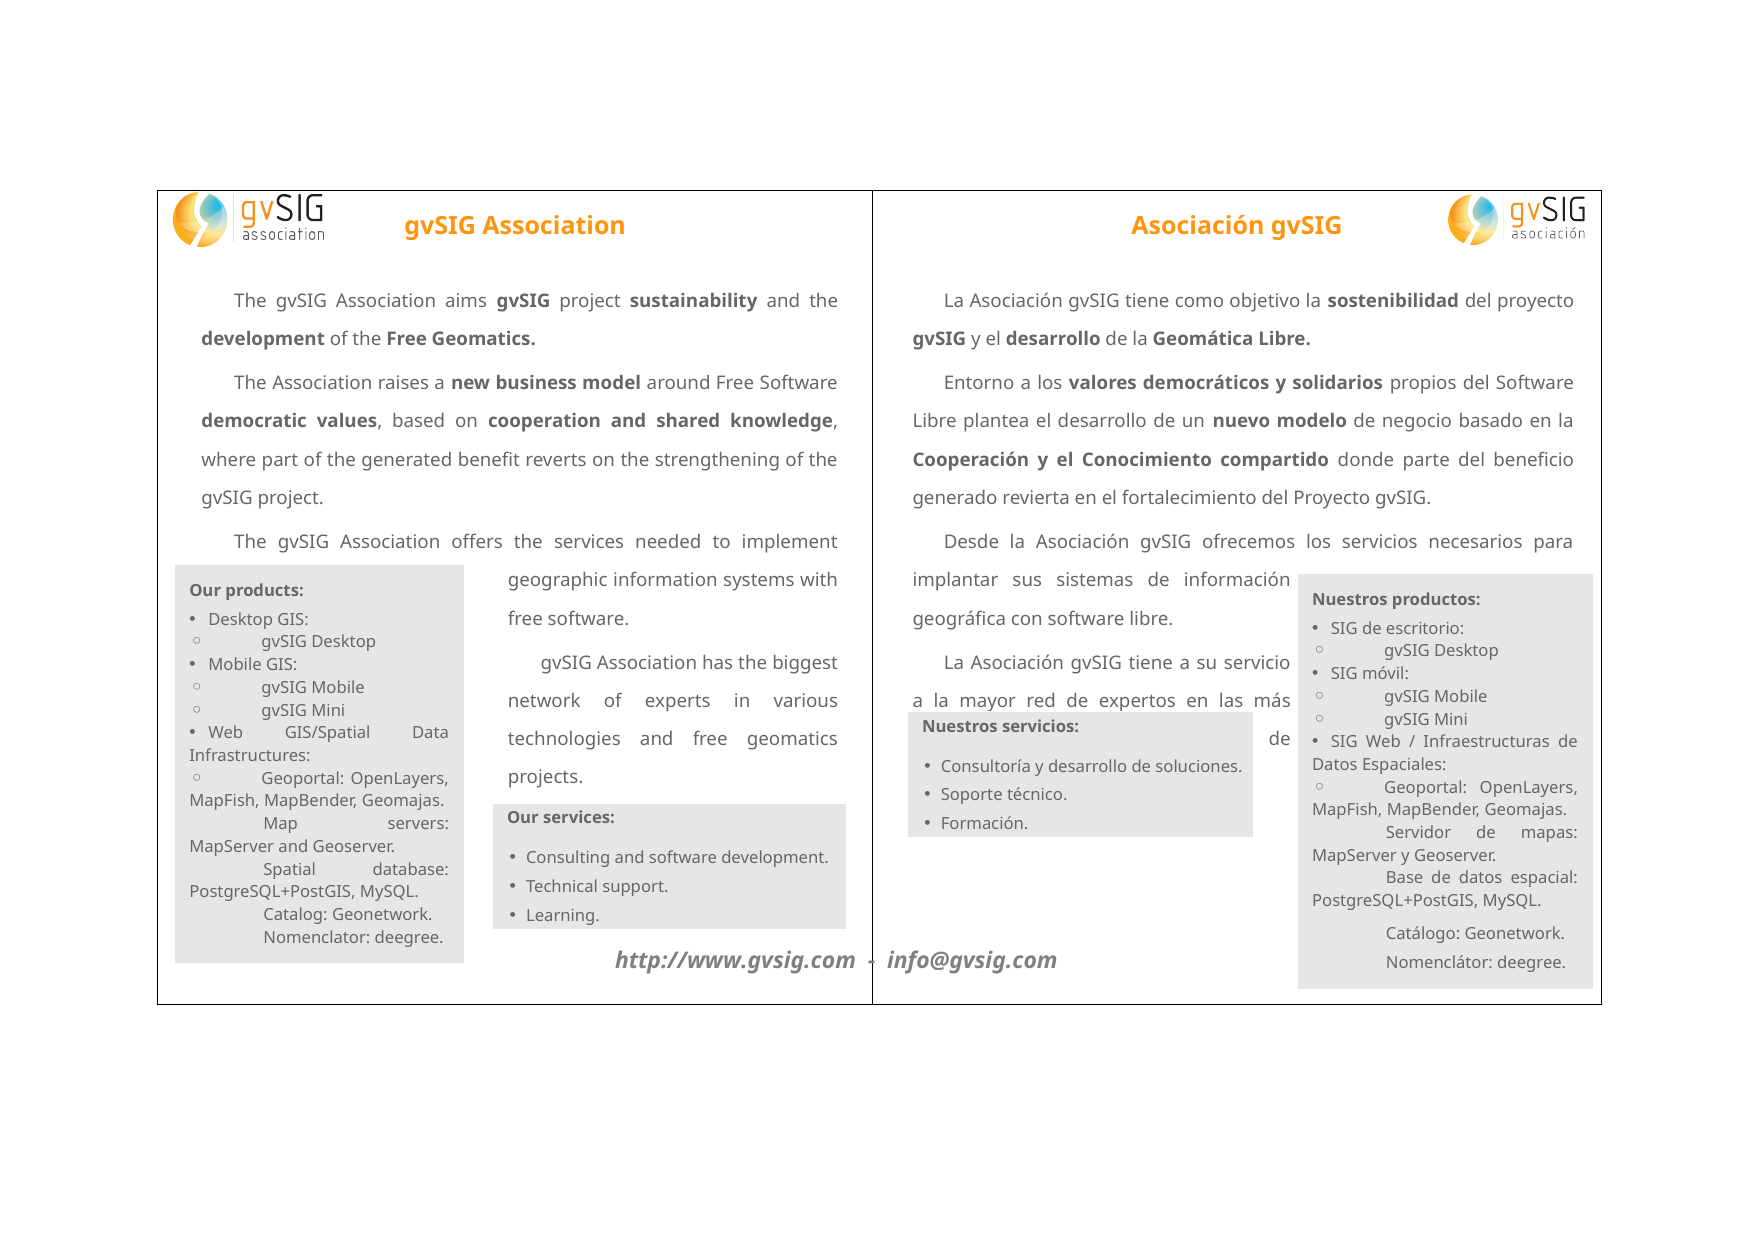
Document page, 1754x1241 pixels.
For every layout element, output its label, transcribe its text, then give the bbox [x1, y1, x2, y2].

table_header gvSIG Association The gvSIG Association aims gvSIG project sustainability and the development of the Free Geomatics. The Association raises a new business model around Free Software democratic values, based on cooperation and shared knowledge, where part of the generated benefit reverts on the strengthening of the gvSIG project. The gvSIG Association offers the services needed to implement geographic information systems with free software. gvSIG Association has the biggest network of experts in various technologies and free geomatics projects. [158, 191, 872, 1004]
picture [1444, 190, 1591, 250]
text Nuestros servicios: [922, 714, 1251, 737]
table_header Asociación gvSIG La Asociación gvSIG tiene como objetivo la sostenibilidad del proyecto gvSIG y el desarrollo de la Geomática Libre. Entorno a los valores democráticos y solidarios propios del Software Libre plantea el desarrollo de un nuevo modelo de negocio basado en la Cooperación y el Conocimiento compartido donde parte del beneficio generado revierta en el fortalecimiento del Proyecto gvSIG. Desde la Asociación gvSIG ofrecemos los servicios necesarios para implantar sus sistemas de información geográfica con software libre. La Asociación gvSIG tiene a su servicio a la mayor red de expertos en las más variadas tecnologías y proyectos de geomática libre. [873, 191, 1601, 1004]
list Consultoría y desarrollo de soluciones. [924, 754, 1251, 777]
list Soporte técnico. [924, 783, 1251, 806]
picture [170, 190, 330, 250]
list Formación. [924, 812, 1251, 834]
